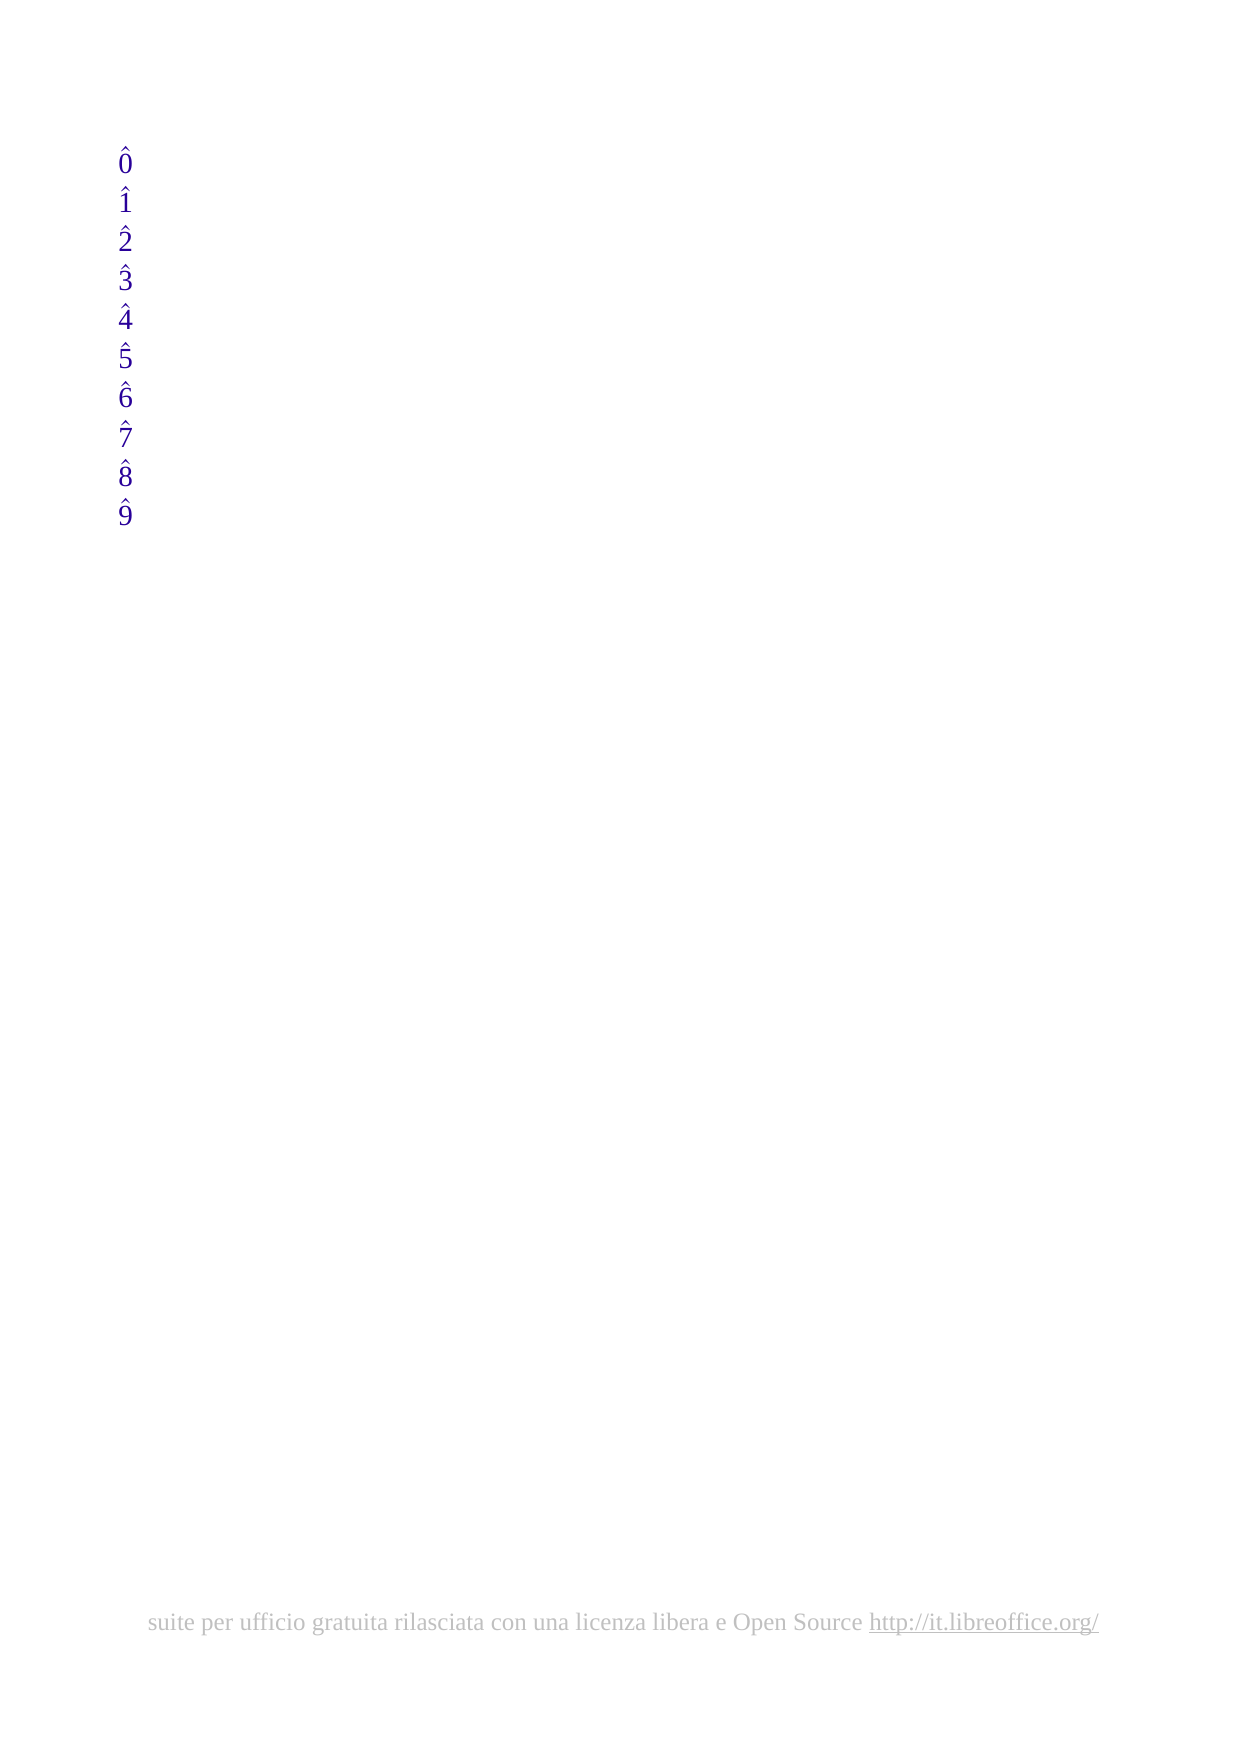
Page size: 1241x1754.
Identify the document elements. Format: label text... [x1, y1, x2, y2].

text 8̂ [118, 466, 1122, 492]
text 0̂ [118, 153, 1122, 180]
text 9̂ [118, 505, 1122, 531]
text 4̂ [118, 309, 1122, 336]
text 2̂ [118, 231, 1122, 258]
text 1̂ [118, 192, 1122, 219]
text 3̂ [118, 271, 1122, 297]
text 6̂ [118, 388, 1122, 414]
text 5̂ [118, 349, 1122, 375]
text 7̂ [118, 427, 1122, 453]
